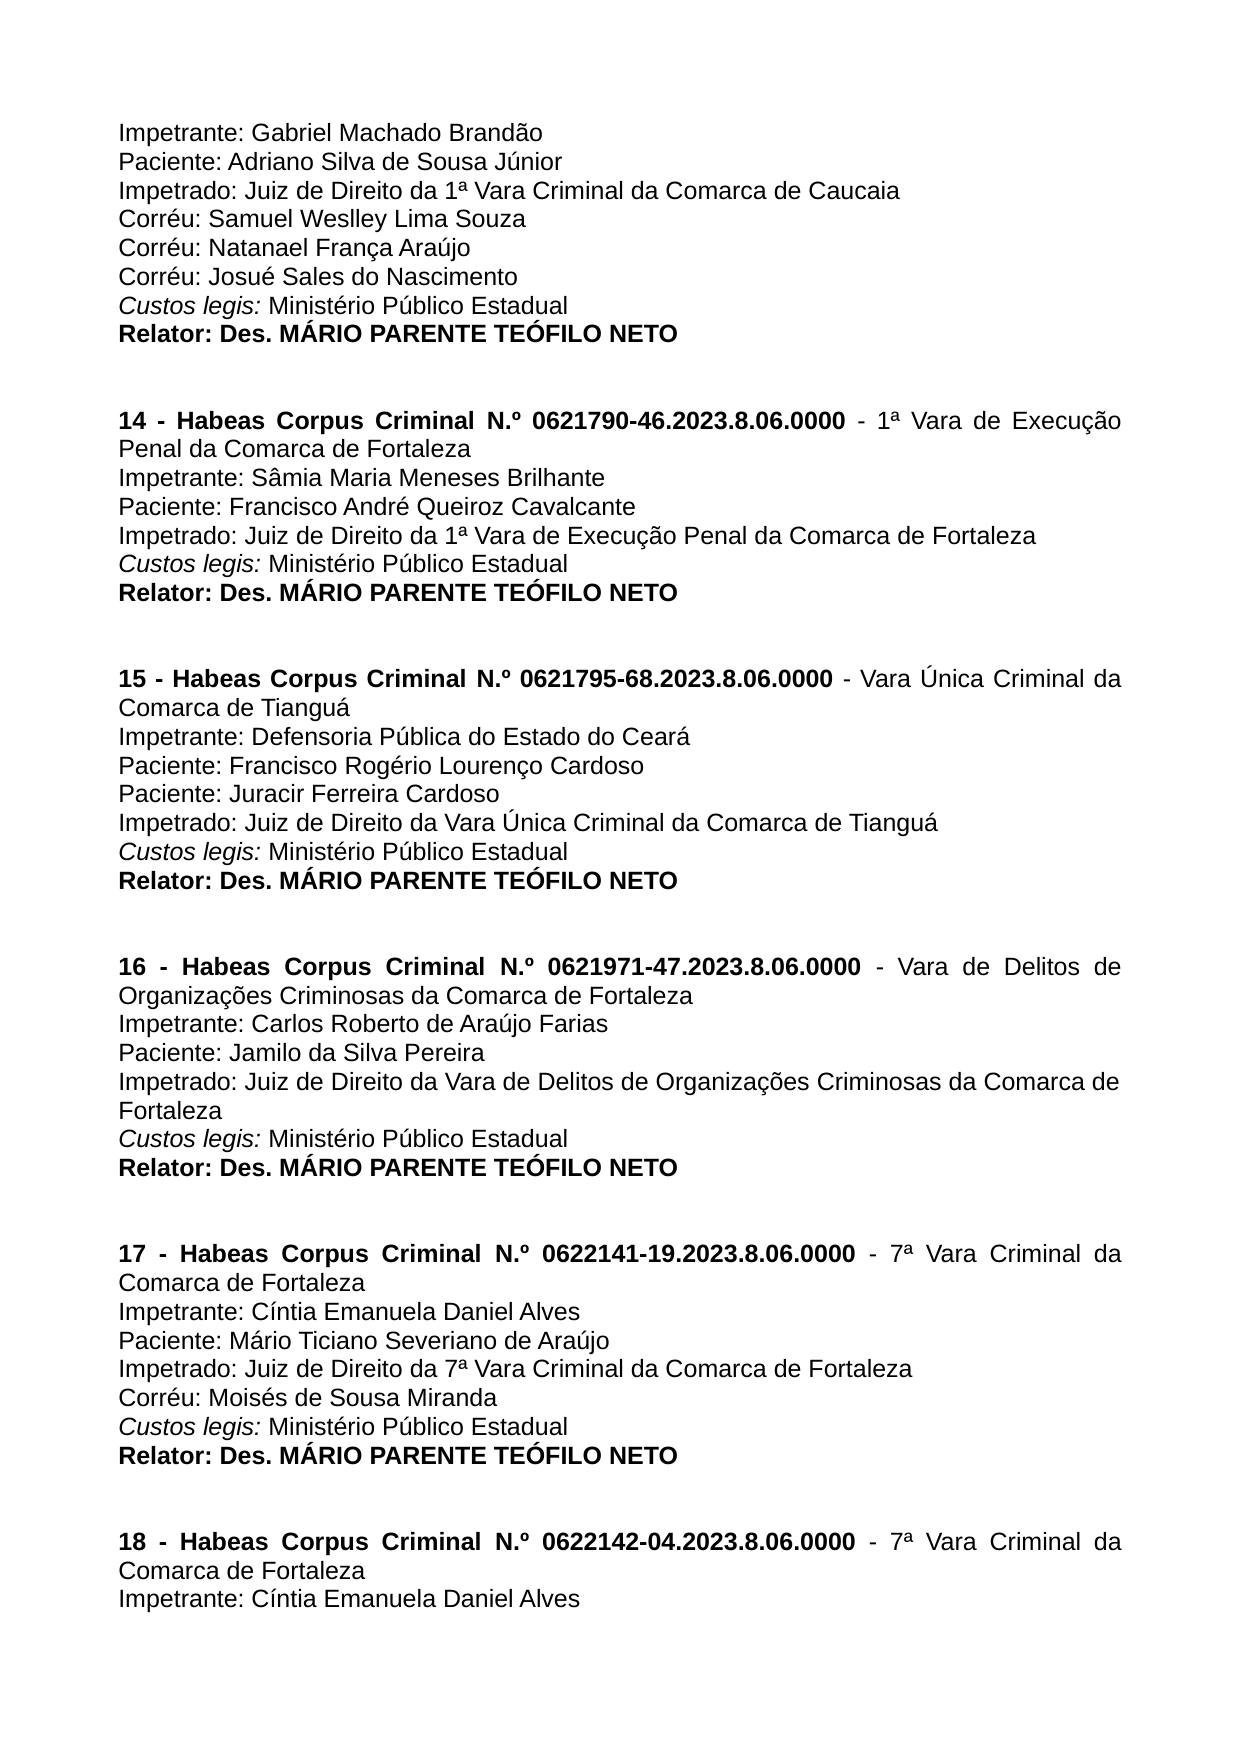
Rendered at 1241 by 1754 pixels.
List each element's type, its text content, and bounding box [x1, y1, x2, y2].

text Relator: Des. MÁRIO PARENTE TEÓFILO NETO [118, 866, 1122, 894]
text 18 - Habeas Corpus Criminal N.º 0622142-04.2023.8.06.0000 - 7ª Vara Criminal da Comarca de Fortaleza [118, 1527, 1122, 1584]
text Custos legis: Ministério Público Estadual [118, 1124, 1122, 1153]
text Custos legis: Ministério Público Estadual [118, 291, 1122, 319]
text Relator: Des. MÁRIO PARENTE TEÓFILO NETO [118, 1441, 1122, 1469]
text Impetrado: Juiz de Direito da 1ª Vara de Execução Penal da Comarca de Fortaleza [118, 521, 1122, 549]
text 15 - Habeas Corpus Criminal N.º 0621795-68.2023.8.06.0000 - Vara Única Criminal da Comarca de Tianguá [118, 664, 1122, 722]
text Paciente: Adriano Silva de Sousa Júnior [118, 147, 1122, 176]
text Impetrado: Juiz de Direito da 7ª Vara Criminal da Comarca de Fortaleza [118, 1354, 1122, 1383]
text Custos legis: Ministério Público Estadual [118, 1412, 1122, 1441]
text Impetrante: Cíntia Emanuela Daniel Alves [118, 1584, 1122, 1613]
text Custos legis: Ministério Público Estadual [118, 549, 1122, 578]
text Paciente: Francisco Rogério Lourenço Cardoso [118, 751, 1122, 779]
text Paciente: Juracir Ferreira Cardoso [118, 779, 1122, 808]
text Impetrante: Defensoria Pública do Estado do Ceará [118, 722, 1122, 751]
text Impetrante: Gabriel Machado Brandão [118, 118, 1122, 147]
text Paciente: Francisco André Queiroz Cavalcante [118, 492, 1122, 521]
text Relator: Des. MÁRIO PARENTE TEÓFILO NETO [118, 1153, 1122, 1182]
text Impetrado: Juiz de Direito da Vara Única Criminal da Comarca de Tianguá [118, 808, 1122, 837]
text Relator: Des. MÁRIO PARENTE TEÓFILO NETO [118, 578, 1122, 607]
text 17 - Habeas Corpus Criminal N.º 0622141-19.2023.8.06.0000 - 7ª Vara Criminal da Comarca de Fortaleza [118, 1239, 1122, 1297]
text Custos legis: Ministério Público Estadual [118, 837, 1122, 866]
text Impetrante: Carlos Roberto de Araújo Farias [118, 1009, 1122, 1038]
text Paciente: Mário Ticiano Severiano de Araújo [118, 1326, 1122, 1354]
text 16 - Habeas Corpus Criminal N.º 0621971-47.2023.8.06.0000 - Vara de Delitos de Organizações Criminosas da Comarca de Fortaleza [118, 952, 1122, 1009]
text Corréu: Natanael França Araújo [118, 233, 1122, 262]
text Impetrante: Sâmia Maria Meneses Brilhante [118, 463, 1122, 492]
text Corréu: Moisés de Sousa Miranda [118, 1383, 1122, 1412]
text 14 - Habeas Corpus Criminal N.º 0621790-46.2023.8.06.0000 - 1ª Vara de Execução Penal da Comarca de Fortaleza [118, 406, 1122, 463]
text Corréu: Josué Sales do Nascimento [118, 262, 1122, 291]
text Paciente: Jamilo da Silva Pereira [118, 1038, 1122, 1067]
text Corréu: Samuel Weslley Lima Souza [118, 204, 1122, 233]
text Impetrado: Juiz de Direito da 1ª Vara Criminal da Comarca de Caucaia [118, 176, 1122, 204]
text Relator: Des. MÁRIO PARENTE TEÓFILO NETO [118, 319, 1122, 348]
text Impetrado: Juiz de Direito da Vara de Delitos de Organizações Criminosas da Comarca de Fortaleza [118, 1067, 1122, 1124]
text Impetrante: Cíntia Emanuela Daniel Alves [118, 1297, 1122, 1326]
